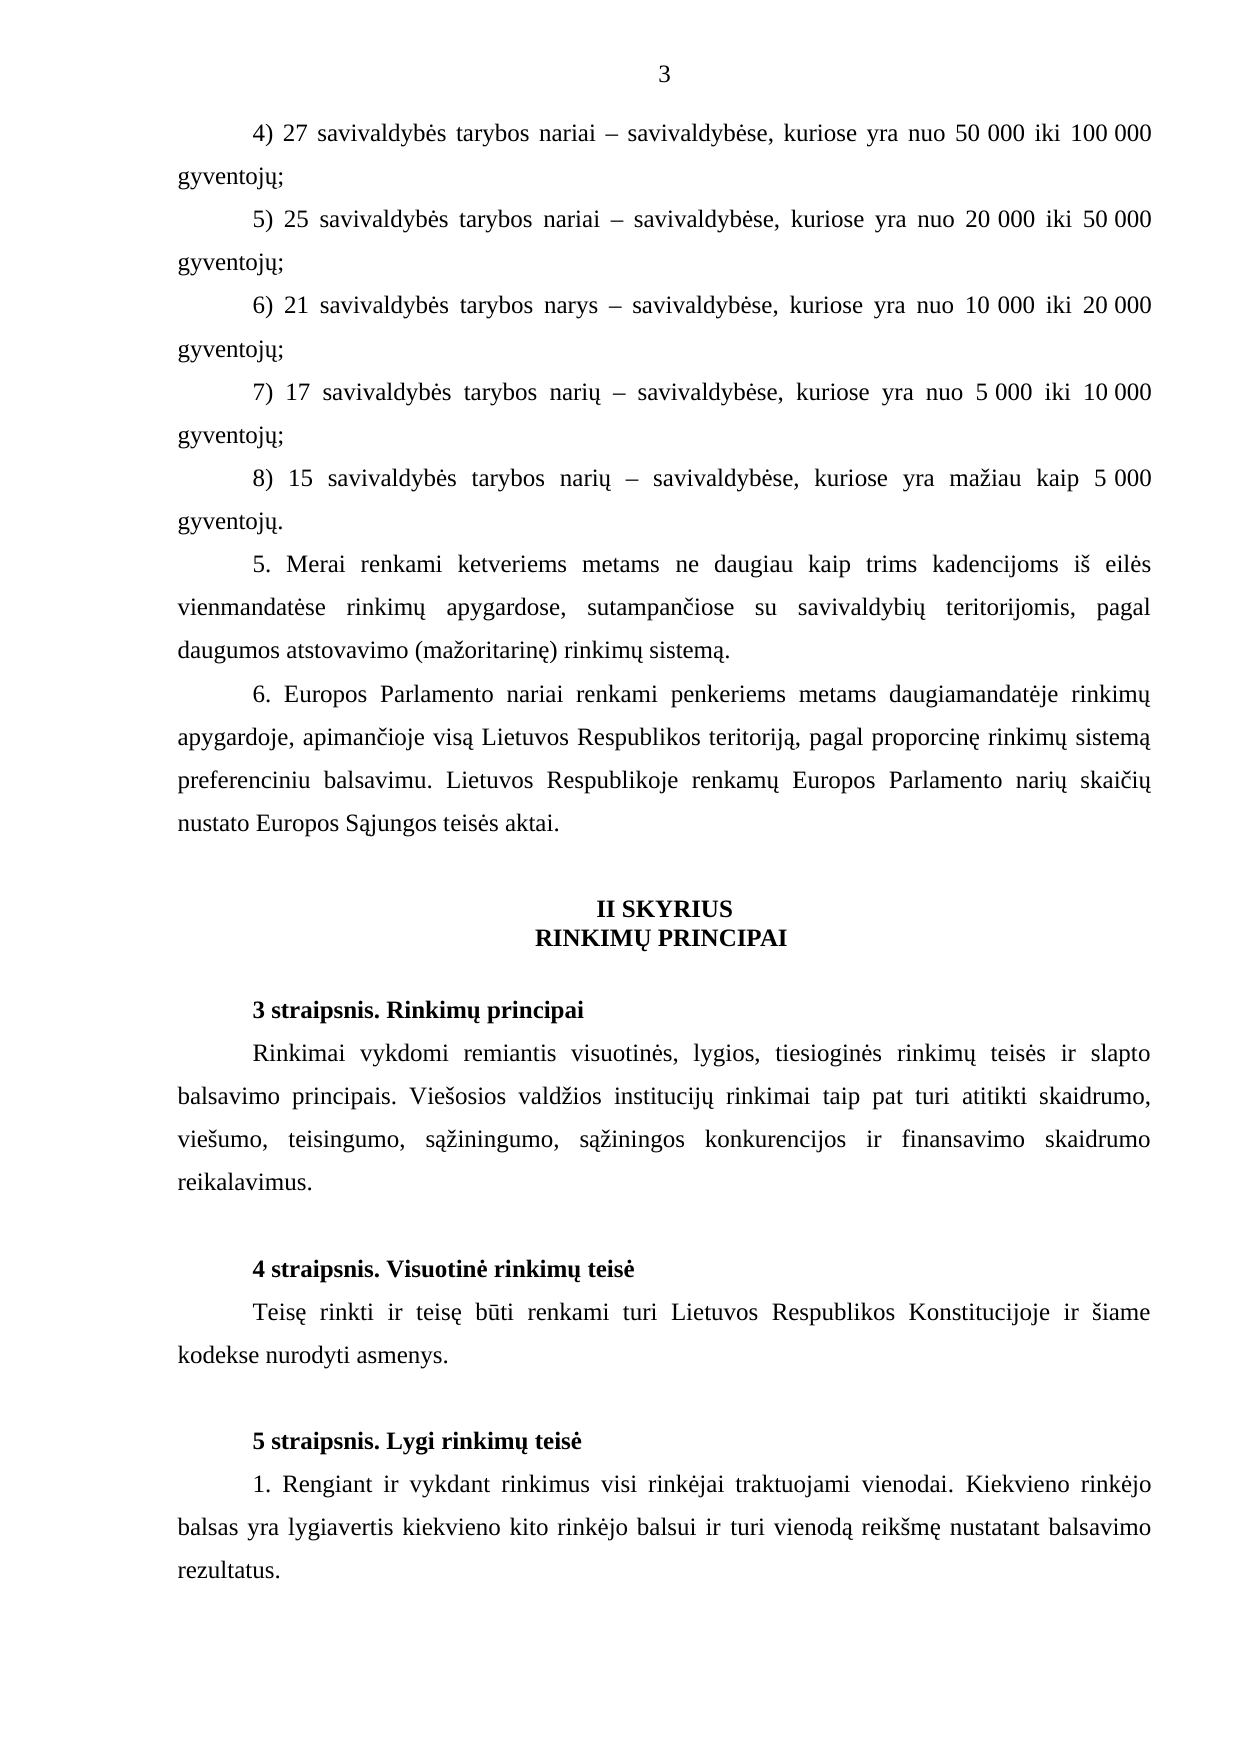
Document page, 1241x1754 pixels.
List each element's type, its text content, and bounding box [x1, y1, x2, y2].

text 5) 25 savivaldybės tarybos nariai – savivaldybėse, kuriose yra nuo 20 000 iki 50 000 gyventojų; [177, 204, 1152, 276]
text 6) 21 savivaldybės tarybos narys – savivaldybėse, kuriose yra nuo 10 000 iki 20 000 gyventojų; [177, 291, 1152, 362]
text 1. Rengiant ir vykdant rinkimus visi rinkėjai traktuojami vienodai. Kiekvieno rinkėjo balsas yra lygiavertis kiekvieno kito rinkėjo balsui ir turi vienodą reikšmę nustatant balsavimo rezultatus. [177, 1469, 1152, 1584]
text Rinkimai vykdomi remiantis visuotinės, lygios, tiesioginės rinkimų teisės ir slapto balsavimo principais. Viešosios valdžios institucijų rinkimai taip pat turi atitikti skaidrumo, viešumo, teisingumo, sąžiningumo, sąžiningos konkurencijos ir finansavimo skaidrumo reikalavimus. [177, 1038, 1152, 1196]
subtitle 4 straipsnis. Visuotinė rinkimų teisė [177, 1254, 1152, 1282]
text 8) 15 savivaldybės tarybos narių – savivaldybėse, kuriose yra mažiau kaip 5 000 gyventojų. [177, 463, 1152, 535]
text 7) 17 savivaldybės tarybos narių – savivaldybėse, kuriose yra nuo 5 000 iki 10 000 gyventojų; [177, 377, 1152, 449]
text Teisę rinkti ir teisę būti renkami turi Lietuvos Respublikos Konstitucijoje ir šiame kodekse nurodyti asmenys. [177, 1297, 1152, 1369]
text 4) 27 savivaldybės tarybos nariai – savivaldybėse, kuriose yra nuo 50 000 iki 100 000 gyventojų; [177, 118, 1152, 190]
text II SKYRIUS [177, 894, 1152, 923]
text RINKIMŲ PRINCIPAI [177, 923, 1152, 952]
text 5. Merai renkami ketveriems metams ne daugiau kaip trims kadencijoms iš eilės vienmandatėse rinkimų apygardose, sutampančiose su savivaldybių teritorijomis, pagal daugumos atstovavimo (mažoritarinę) rinkimų sistemą. [177, 549, 1152, 664]
subtitle 3 straipsnis. Rinkimų principai [177, 995, 1152, 1024]
text 6. Europos Parlamento nariai renkami penkeriems metams daugiamandatėje rinkimų apygardoje, apimančioje visą Lietuvos Respublikos teritoriją, pagal proporcinę rinkimų sistemą preferenciniu balsavimu. Lietuvos Respublikoje renkamų Europos Parlamento narių skaičių nustato Europos Sąjungos teisės aktai. [177, 679, 1152, 837]
subtitle 5 straipsnis. Lygi rinkimų teisė [177, 1426, 1152, 1455]
